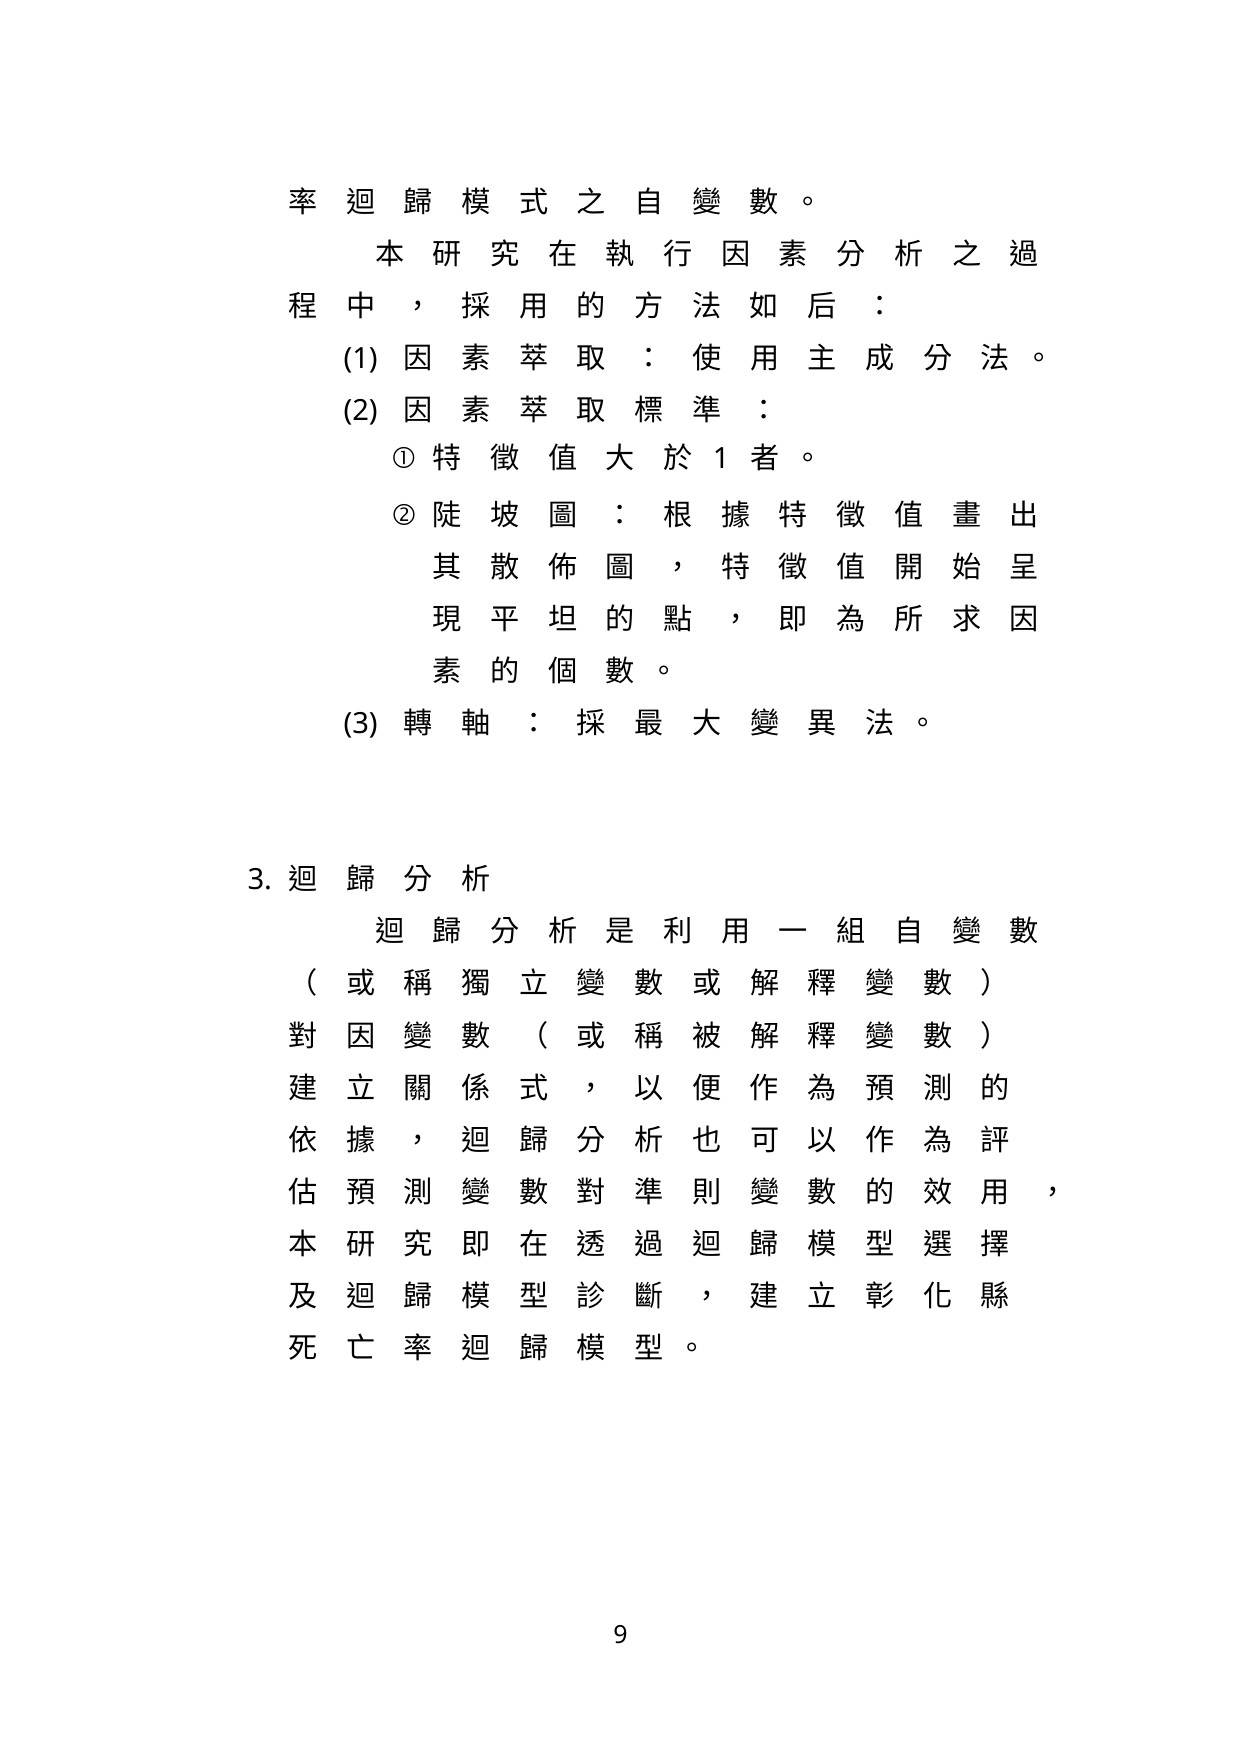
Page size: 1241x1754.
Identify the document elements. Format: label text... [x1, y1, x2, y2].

text (3)轉軸：採最大變異法。 [332, 695, 1053, 747]
text 迴歸分析是利用一組自變數（或稱獨立變數或解釋變數）對因變數（或稱被解釋變數）建立關係式，以便作為預測的依據，迴歸分析也可以作為評估預測變數對準則變數的效用，本研究即在透過迴歸模型選擇及迴歸模型診斷，建立彰化縣死亡率迴歸模型。 [274, 903, 1053, 1372]
text (2)因素萃取標準： [332, 382, 1053, 434]
text 本研究在執行因素分析之過程中，採用的方法如后： [274, 226, 1053, 330]
text (1)因素萃取：使用主成分法。 [332, 330, 1053, 382]
text 特徵值大於1者。 [389, 434, 1053, 486]
text 3.迴歸分析 [237, 851, 1053, 903]
text 率迴歸模式之自變數。 [274, 174, 1053, 226]
text 陡坡圖：根據特徵值畫出其散佈圖，特徵值開始呈現平坦的點，即為所求因素的個數。 [389, 486, 1053, 695]
